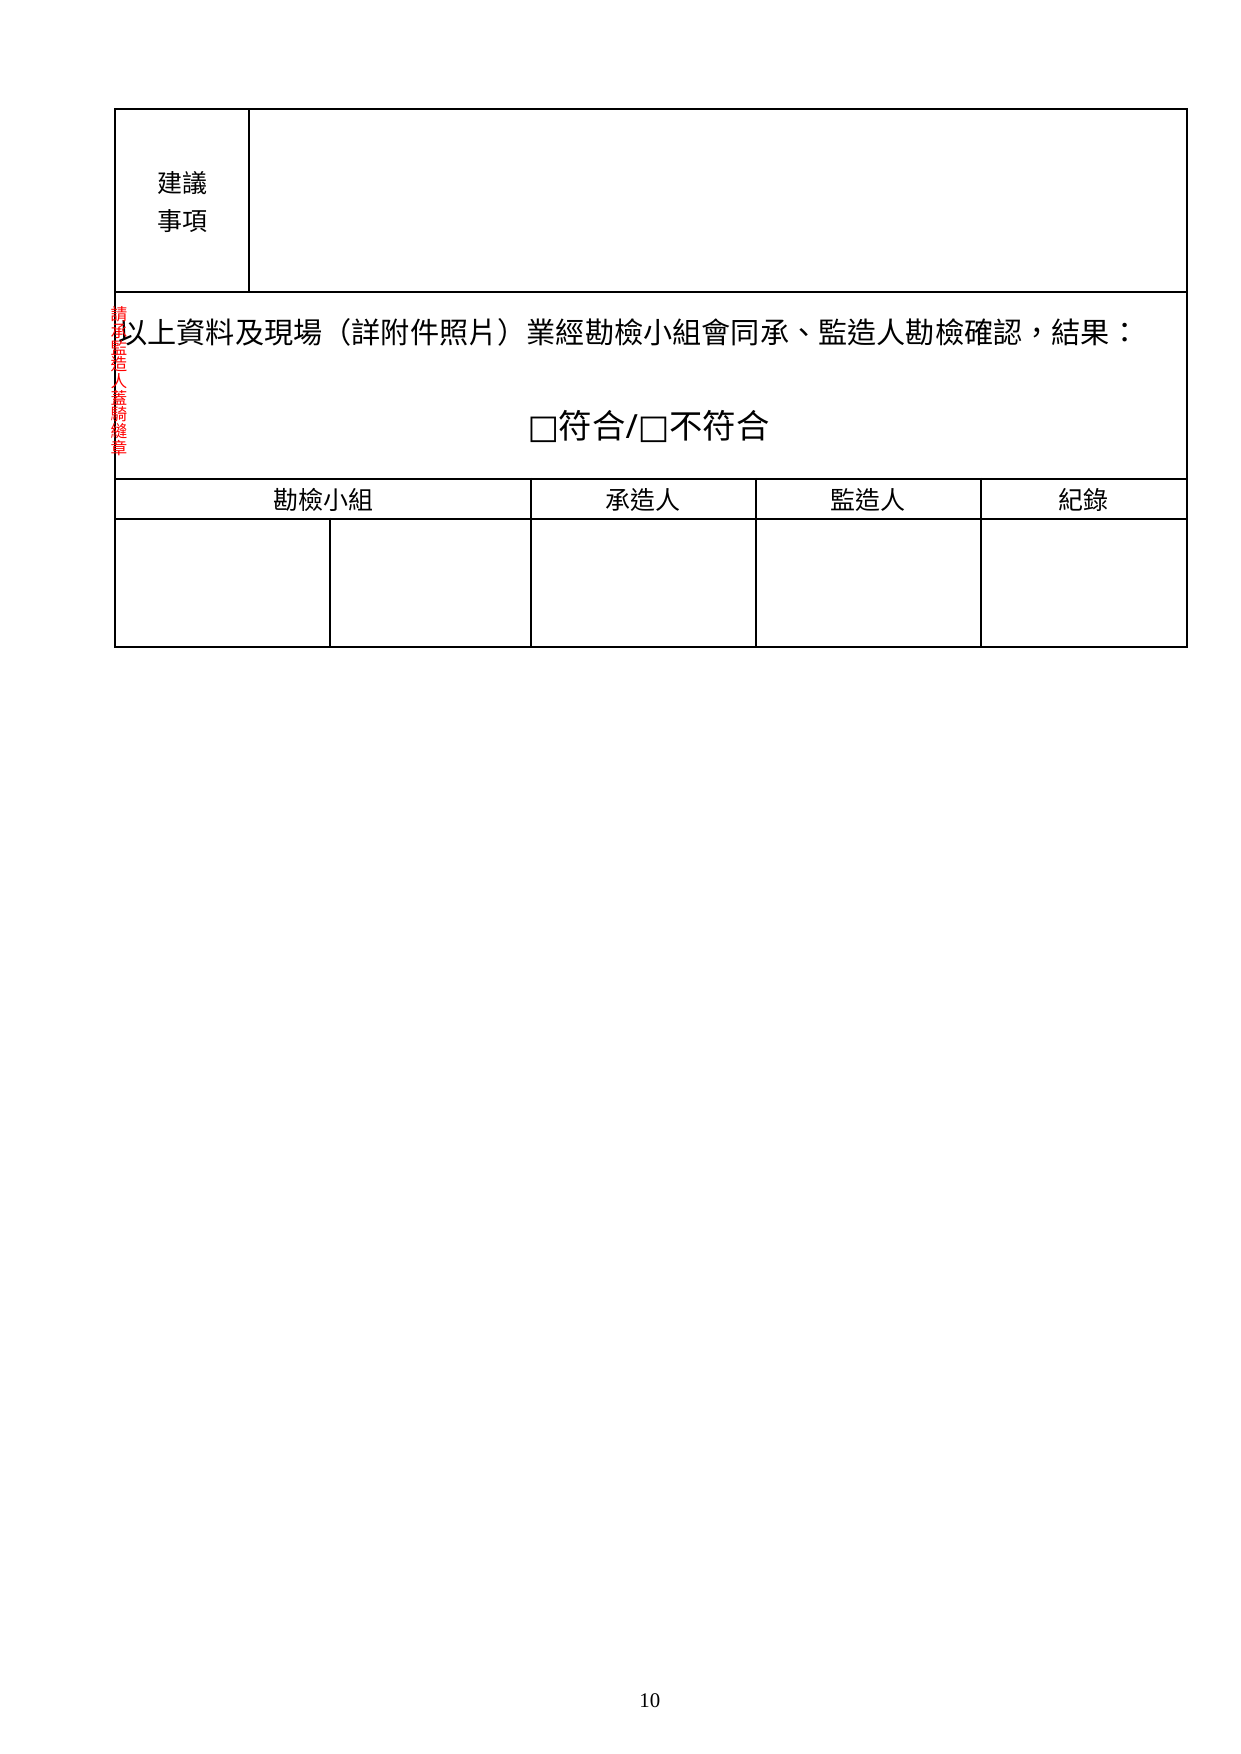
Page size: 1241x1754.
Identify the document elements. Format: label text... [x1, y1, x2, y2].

table_cell 監造人 [757, 480, 980, 517]
table_cell 以上資料及現場（詳附件照片）業經勘檢小組會同承、監造人勘檢確認，結果： □符合/□不符合 [116, 293, 1186, 478]
table_cell [982, 520, 1186, 646]
table_cell [331, 520, 530, 646]
table_cell 建議 事項 [116, 110, 248, 291]
table_cell [757, 520, 980, 646]
table_cell 勘檢小組 [116, 480, 530, 517]
table_cell 承造人 [532, 480, 755, 517]
table_cell [250, 110, 1186, 291]
table_cell [532, 520, 755, 646]
table_cell 紀錄 [982, 480, 1186, 517]
table_cell [116, 520, 329, 646]
